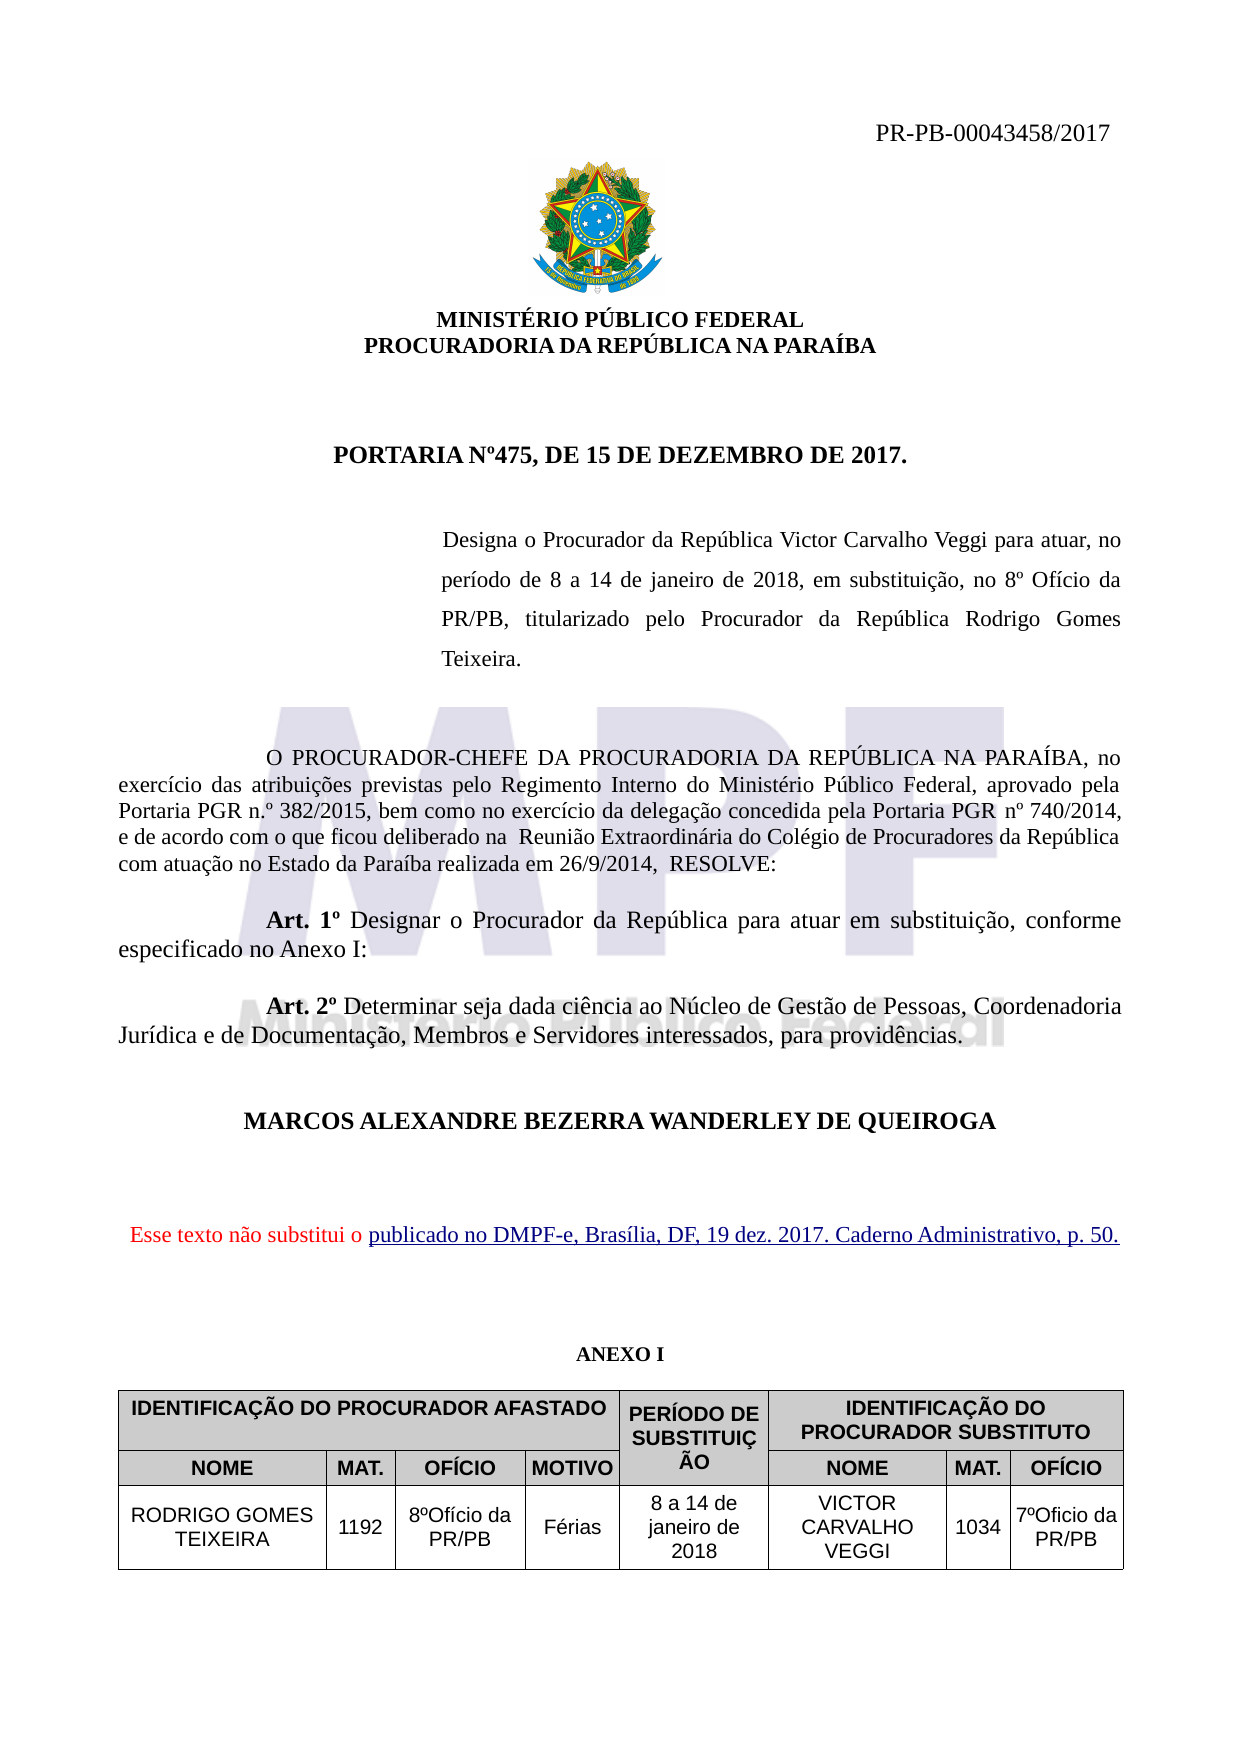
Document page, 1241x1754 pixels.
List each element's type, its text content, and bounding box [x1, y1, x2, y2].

table_header IDENTIFICAÇÃO DO PROCURADOR AFASTADO [119, 1391, 619, 1450]
table_header PERÍODO DE SUBSTITUIÇÃO [620, 1391, 768, 1485]
text Esse texto não substitui o publicado no DMPF-e, Brasília, DF, 19 dez. 2017. Caderno Administrativo, p. 50. [118, 1221, 1122, 1247]
text PROCURADORIA DA REPÚBLICA NA PARAÍBA [118, 332, 1122, 359]
table_cell 1034 [947, 1486, 1010, 1569]
text O PROCURADOR-CHEFE DA PROCURADORIA DA REPÚBLICA NA PARAÍBA, no exercício das atribuições previstas pelo Regimento Interno do Ministério Público Federal, aprovado pela Portaria PGR n.º 382/2015, bem como no exercício da delegação concedida pela Portaria PGR nº 740/2014, e de acordo com o que ficou deliberado na Reunião Extraordinária do Colégio de Procuradores da República com atuação no Estado da Paraíba realizada em 26/9/2014, RESOLVE: [118, 742, 1122, 876]
picture [236, 876, 1004, 905]
table_cell OFÍCIO [396, 1451, 525, 1485]
table_header IDENTIFICAÇÃO DO PROCURADOR SUBSTITUTO [769, 1391, 1123, 1450]
table_cell OFÍCIO [1011, 1451, 1123, 1485]
text ANEXO I [118, 1342, 1122, 1366]
table_cell 7ºOficio da PR/PB [1011, 1486, 1123, 1569]
table_cell MAT. [327, 1451, 395, 1485]
text MARCOS ALEXANDRE BEZERRA WANDERLEY DE QUEIROGA [118, 1106, 1122, 1135]
table_cell MAT. [947, 1451, 1010, 1485]
text PORTARIA Nº475, DE 15 DE DEZEMBRO DE 2017. [118, 440, 1122, 469]
table_cell 8ºOfício da PR/PB [396, 1486, 525, 1569]
table_cell NOME [119, 1451, 326, 1485]
table_cell NOME [769, 1451, 946, 1485]
text PR-PB-00043458/2017 [118, 118, 1122, 147]
text Art. 1º Designar o Procurador da República para atuar em substituição, conforme especificado no Anexo I: [118, 905, 1122, 962]
picture [236, 707, 1004, 742]
table_cell 8 a 14 de janeiro de 2018 [620, 1486, 768, 1569]
picture [528, 158, 667, 297]
text Designa o Procurador da República Victor Carvalho Veggi para atuar, no período de 8 a 14 de janeiro de 2018, em substituição, no 8º Ofício da PR/PB, titularizado pelo Procurador da República Rodrigo Gomes Teixeira. [441, 527, 1122, 671]
table_cell RODRIGO GOMES TEIXEIRA [119, 1486, 326, 1569]
text Art. 2º Determinar seja dada ciência ao Núcleo de Gestão de Pessoas, Coordenadoria Jurídica e de Documentação, Membros e Servidores interessados, para providências. [118, 991, 1122, 1049]
table_cell MOTIVO [526, 1451, 619, 1485]
table_cell Férias [526, 1486, 619, 1569]
table_cell 1192 [327, 1486, 395, 1569]
table_cell VICTOR CARVALHO VEGGI [769, 1486, 946, 1569]
text MINISTÉRIO PÚBLICO FEDERAL [118, 306, 1122, 332]
picture [236, 962, 1004, 991]
